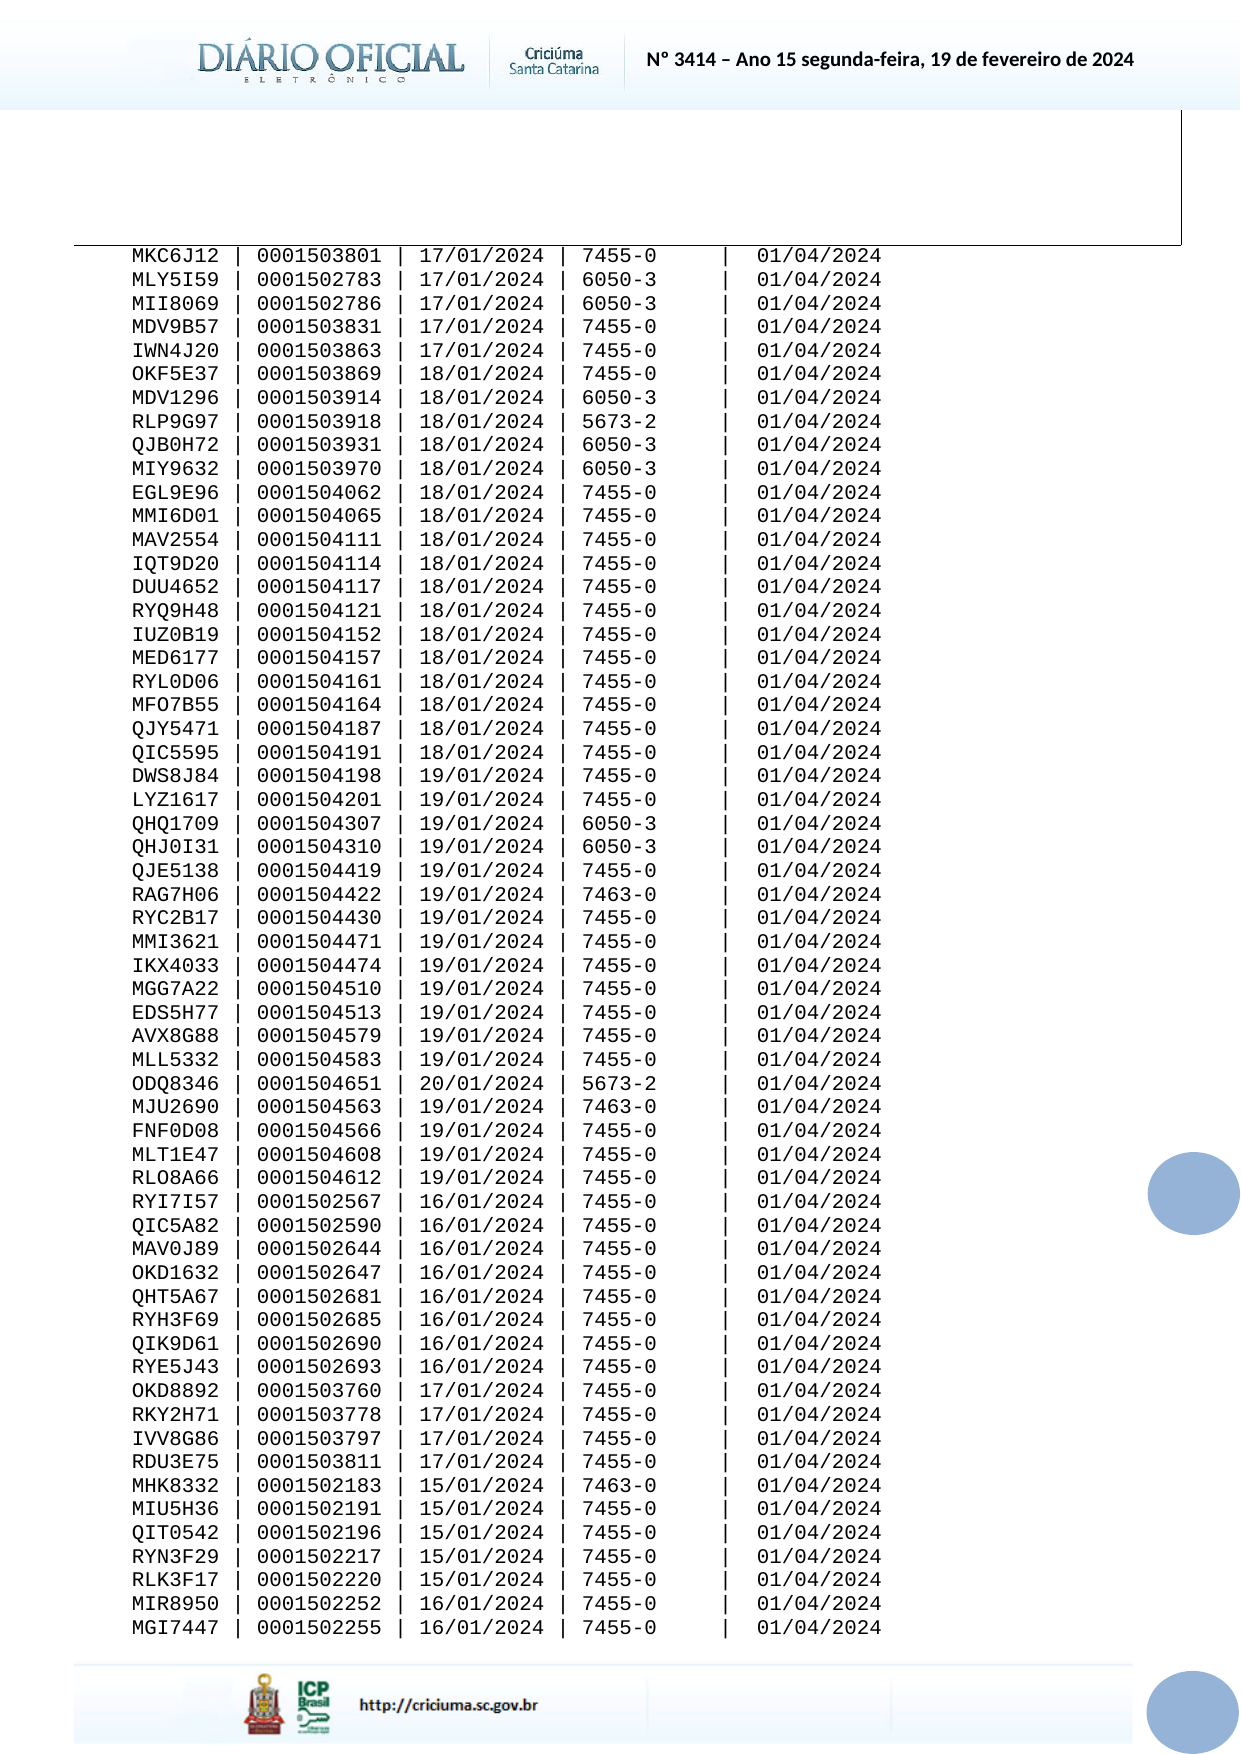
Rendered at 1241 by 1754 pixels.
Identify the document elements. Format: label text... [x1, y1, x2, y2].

text ODQ8346 | 0001504651 | 20/01/2024 | 5673-2 | 01/04/2024 [44, 1073, 1181, 1096]
text RYN3F29 | 0001502217 | 15/01/2024 | 7455-0 | 01/04/2024 [44, 1546, 1181, 1569]
text MFO7B55 | 0001504164 | 18/01/2024 | 7455-0 | 01/04/2024 [44, 694, 1181, 718]
text RLP9G97 | 0001503918 | 18/01/2024 | 5673-2 | 01/04/2024 [44, 411, 1181, 434]
text EGL9E96 | 0001504062 | 18/01/2024 | 7455-0 | 01/04/2024 [44, 482, 1181, 505]
text RKY2H71 | 0001503778 | 17/01/2024 | 7455-0 | 01/04/2024 [44, 1404, 1181, 1427]
text RLK3F17 | 0001502220 | 15/01/2024 | 7455-0 | 01/04/2024 [44, 1569, 1181, 1593]
text QIK9D61 | 0001502690 | 16/01/2024 | 7455-0 | 01/04/2024 [44, 1333, 1181, 1357]
text FNF0D08 | 0001504566 | 19/01/2024 | 7455-0 | 01/04/2024 [44, 1120, 1181, 1144]
text MAV2554 | 0001504111 | 18/01/2024 | 7455-0 | 01/04/2024 [44, 529, 1181, 553]
text QJY5471 | 0001504187 | 18/01/2024 | 7455-0 | 01/04/2024 [44, 718, 1181, 742]
text MJU2690 | 0001504563 | 19/01/2024 | 7463-0 | 01/04/2024 [44, 1096, 1181, 1120]
text RYL0D06 | 0001504161 | 18/01/2024 | 7455-0 | 01/04/2024 [44, 671, 1181, 694]
text OKF5E37 | 0001503869 | 18/01/2024 | 7455-0 | 01/04/2024 [44, 363, 1181, 387]
text QHJ0I31 | 0001504310 | 19/01/2024 | 6050-3 | 01/04/2024 [44, 836, 1181, 860]
text RYI7I57 | 0001502567 | 16/01/2024 | 7455-0 | 01/04/2024 [44, 1191, 1153, 1215]
text MIY9632 | 0001503970 | 18/01/2024 | 6050-3 | 01/04/2024 [44, 458, 1181, 482]
text RYC2B17 | 0001504430 | 19/01/2024 | 7455-0 | 01/04/2024 [44, 907, 1181, 931]
text QJE5138 | 0001504419 | 19/01/2024 | 7455-0 | 01/04/2024 [44, 860, 1181, 884]
text MDV1296 | 0001503914 | 18/01/2024 | 6050-3 | 01/04/2024 [44, 387, 1181, 411]
text MGI7447 | 0001502255 | 16/01/2024 | 7455-0 | 01/04/2024 [44, 1617, 1181, 1640]
text QHQ1709 | 0001504307 | 19/01/2024 | 6050-3 | 01/04/2024 [44, 813, 1181, 836]
text MLL5332 | 0001504583 | 19/01/2024 | 7455-0 | 01/04/2024 [44, 1049, 1181, 1073]
text IQT9D20 | 0001504114 | 18/01/2024 | 7455-0 | 01/04/2024 [44, 553, 1181, 576]
text QIC5A82 | 0001502590 | 16/01/2024 | 7455-0 | 01/04/2024 [44, 1215, 1181, 1238]
text OKD8892 | 0001503760 | 17/01/2024 | 7455-0 | 01/04/2024 [44, 1380, 1181, 1404]
text MIR8950 | 0001502252 | 16/01/2024 | 7455-0 | 01/04/2024 [44, 1593, 1181, 1617]
text QHT5A67 | 0001502681 | 16/01/2024 | 7455-0 | 01/04/2024 [44, 1286, 1181, 1309]
text OKD1632 | 0001502647 | 16/01/2024 | 7455-0 | 01/04/2024 [44, 1262, 1181, 1286]
text MIU5H36 | 0001502191 | 15/01/2024 | 7455-0 | 01/04/2024 [44, 1498, 1181, 1522]
text QJB0H72 | 0001503931 | 18/01/2024 | 6050-3 | 01/04/2024 [44, 434, 1181, 458]
text EDS5H77 | 0001504513 | 19/01/2024 | 7455-0 | 01/04/2024 [44, 1002, 1181, 1026]
text MMI3621 | 0001504471 | 19/01/2024 | 7455-0 | 01/04/2024 [44, 931, 1181, 954]
text RYE5J43 | 0001502693 | 16/01/2024 | 7455-0 | 01/04/2024 [44, 1357, 1181, 1380]
text MDV9B57 | 0001503831 | 17/01/2024 | 7455-0 | 01/04/2024 [44, 316, 1181, 340]
text RDU3E75 | 0001503811 | 17/01/2024 | 7455-0 | 01/04/2024 [44, 1451, 1181, 1475]
text QIC5595 | 0001504191 | 18/01/2024 | 7455-0 | 01/04/2024 [44, 742, 1181, 765]
text RLO8A66 | 0001504612 | 19/01/2024 | 7455-0 | 01/04/2024 [44, 1167, 1157, 1191]
text QIT0542 | 0001502196 | 15/01/2024 | 7455-0 | 01/04/2024 [44, 1522, 1181, 1546]
text IUZ0B19 | 0001504152 | 18/01/2024 | 7455-0 | 01/04/2024 [44, 623, 1181, 647]
text IVV8G86 | 0001503797 | 17/01/2024 | 7455-0 | 01/04/2024 [44, 1427, 1181, 1451]
text MHK8332 | 0001502183 | 15/01/2024 | 7463-0 | 01/04/2024 [44, 1475, 1181, 1498]
text MLT1E47 | 0001504608 | 19/01/2024 | 7455-0 | 01/04/2024 [44, 1144, 1181, 1167]
text DWS8J84 | 0001504198 | 19/01/2024 | 7455-0 | 01/04/2024 [44, 765, 1181, 789]
text IWN4J20 | 0001503863 | 17/01/2024 | 7455-0 | 01/04/2024 [44, 340, 1181, 363]
text MAV0J89 | 0001502644 | 16/01/2024 | 7455-0 | 01/04/2024 [44, 1238, 1181, 1262]
text DUU4652 | 0001504117 | 18/01/2024 | 7455-0 | 01/04/2024 [44, 576, 1181, 600]
text MED6177 | 0001504157 | 18/01/2024 | 7455-0 | 01/04/2024 [44, 647, 1181, 671]
text RYQ9H48 | 0001504121 | 18/01/2024 | 7455-0 | 01/04/2024 [44, 600, 1181, 623]
text MGG7A22 | 0001504510 | 19/01/2024 | 7455-0 | 01/04/2024 [44, 978, 1181, 1002]
text MII8069 | 0001502786 | 17/01/2024 | 6050-3 | 01/04/2024 [44, 292, 1181, 316]
text MKC6J12 | 0001503801 | 17/01/2024 | 7455-0 | 01/04/2024 [44, 245, 1181, 269]
text IKX4033 | 0001504474 | 19/01/2024 | 7455-0 | 01/04/2024 [44, 954, 1181, 978]
text MLY5I59 | 0001502783 | 17/01/2024 | 6050-3 | 01/04/2024 [44, 269, 1181, 292]
text RAG7H06 | 0001504422 | 19/01/2024 | 7463-0 | 01/04/2024 [44, 884, 1181, 907]
text LYZ1617 | 0001504201 | 19/01/2024 | 7455-0 | 01/04/2024 [44, 789, 1181, 813]
text AVX8G88 | 0001504579 | 19/01/2024 | 7455-0 | 01/04/2024 [44, 1026, 1181, 1049]
text MMI6D01 | 0001504065 | 18/01/2024 | 7455-0 | 01/04/2024 [44, 505, 1181, 529]
text RYH3F69 | 0001502685 | 16/01/2024 | 7455-0 | 01/04/2024 [44, 1309, 1181, 1333]
